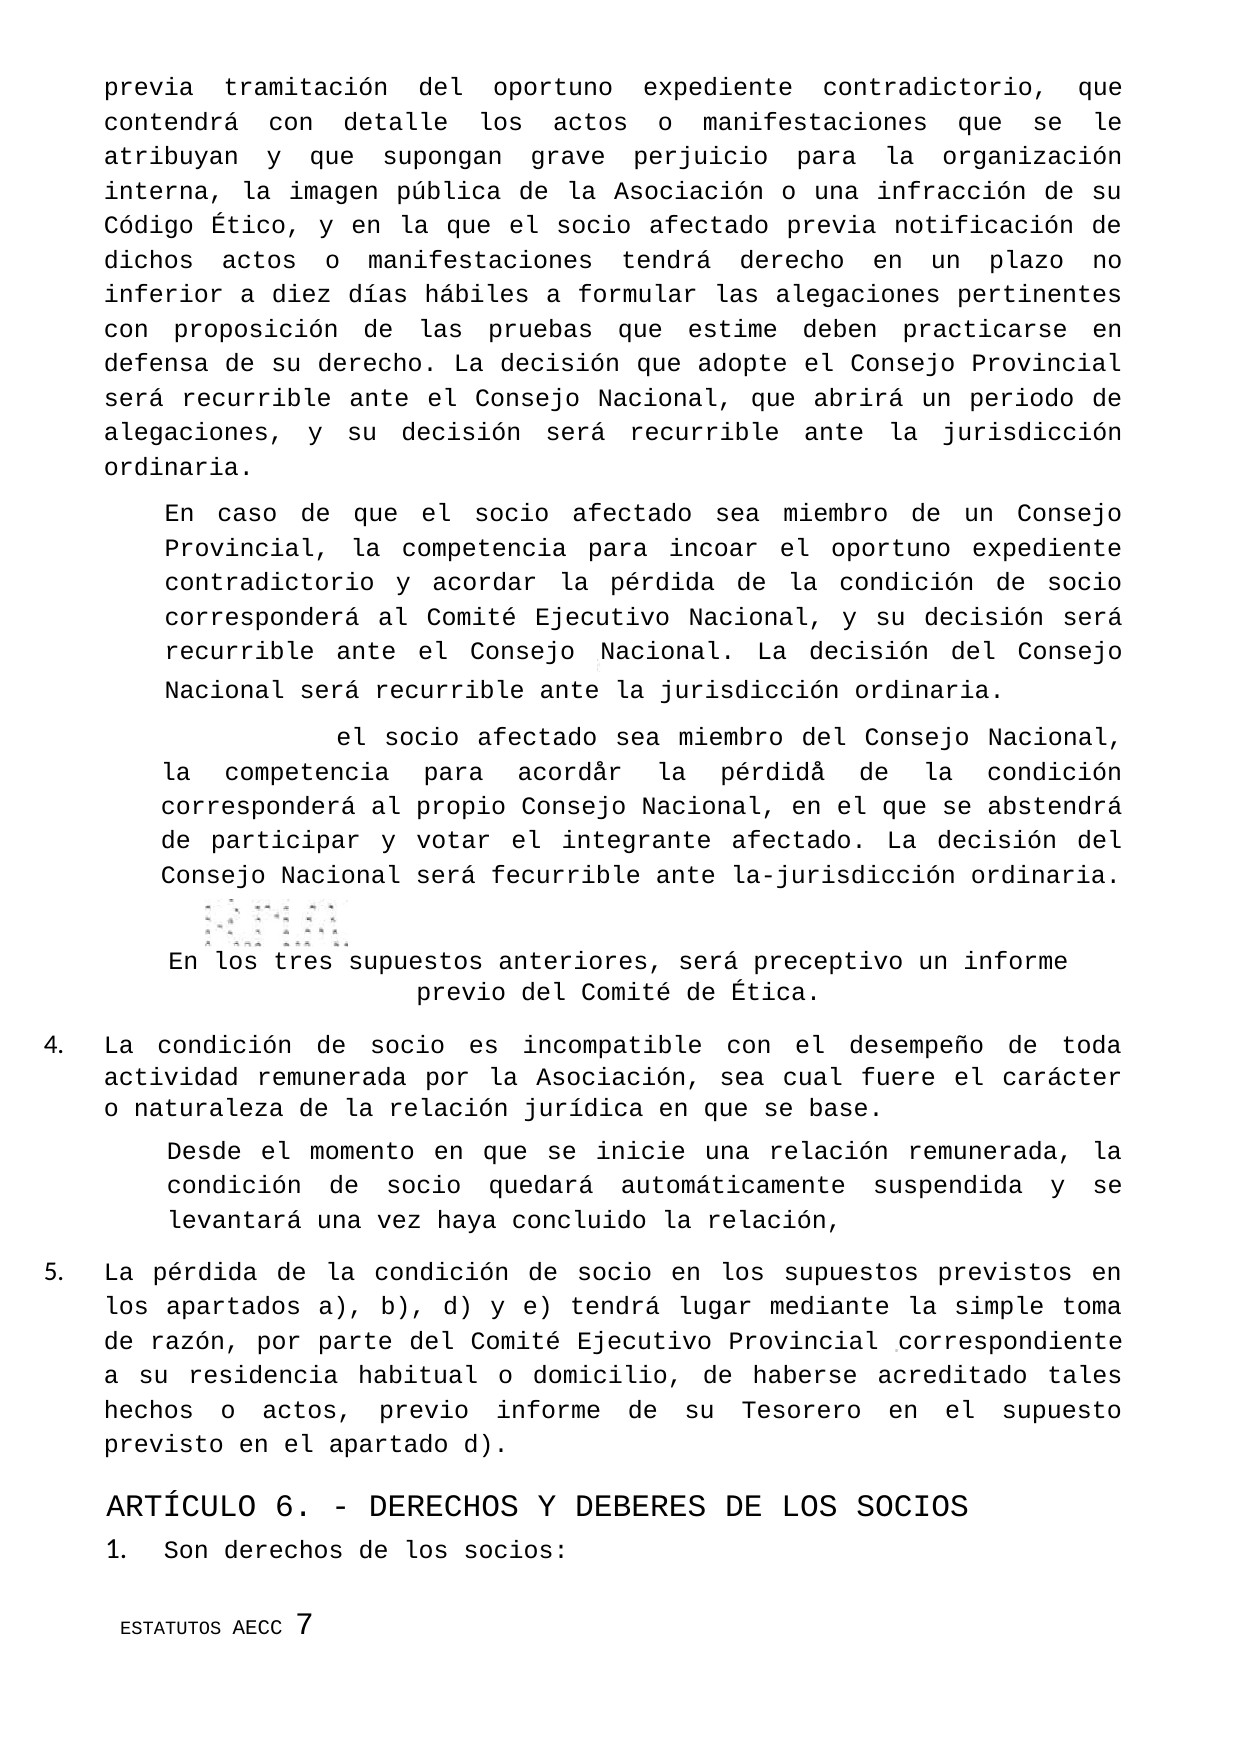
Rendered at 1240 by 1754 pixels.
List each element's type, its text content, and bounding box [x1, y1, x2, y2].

list Son derechos de los socios: [105, 1530, 1123, 1566]
text el socio afectado sea miembro del Consejo Nacional, la competencia para acordår la pérdidå de la condición corresponderá al propio Consejo Nacional, en el que se abstendrá de participar y votar el integrante afectado. La decisión del Consejo Nacional será fecurrible ante la-jurisdicción ordinaria. [161, 725, 1123, 891]
text En caso de que el socio afectado sea miembro de un Consejo Provincial, la competencia para incoar el oportuno expediente contradictorio y acordar la pérdida de la condición de socio corresponderá al Comité Ejecutivo Nacional, y su decisión será recurrible ante el Consejo Nacional. La decisión del Consejo Nacional será recurrible ante la jurisdicción ordinaria. [164, 501, 1123, 706]
text En los tres supuestos anteriores, será preceptivo un informe previo del Comité de Ética. [150, 948, 1086, 1008]
list La pérdida de la condición de socio en los supuestos previstos en los apartados a), b), d) y e) tendrá lugar mediante la simple toma de razón, por parte del Comité Ejecutivo Provincial correspondiente a su residencia habitual o domicilio, de haberse acreditado tales hechos o actos, previo informe de su Tesorero en el supuesto previsto en el apartado d). [43, 1254, 1123, 1460]
list previa tramitación del oportuno expediente contradictorio, que contendrá con detalle los actos o manifestaciones que se le atribuyan y que supongan grave perjuicio para la organización interna, la imagen pública de la Asociación o una infracción de su Código Ético, y en la que el socio afectado previa notificación de dichos actos o manifestaciones tendrá derecho en un plazo no inferior a diez días hábiles a formular las alegaciones pertinentes con proposición de las pruebas que estime deben practicarse en defensa de su derecho. La decisión que adopte el Consejo Provincial será recurrible ante el Consejo Nacional, que abrirá un periodo de alegaciones, y su decisión será recurrible ante la jurisdicción ordinaria. [43, 75, 1123, 483]
text Desde el momento en que se inicie una relación remunerada, la condición de socio quedará automáticamente suspendida y se levantará una vez haya concluido la relación, [167, 1138, 1123, 1236]
subtitle ARTÍCULO 6. - DERECHOS Y DEBERES DE LOS SOCIOS [106, 1490, 1124, 1526]
list La condición de socio es incompatible con el desempeño de toda actividad remunerada por la Asociación, sea cual fuere el carácter o naturaleza de la relación jurídica en que se base. [43, 1028, 1123, 1124]
